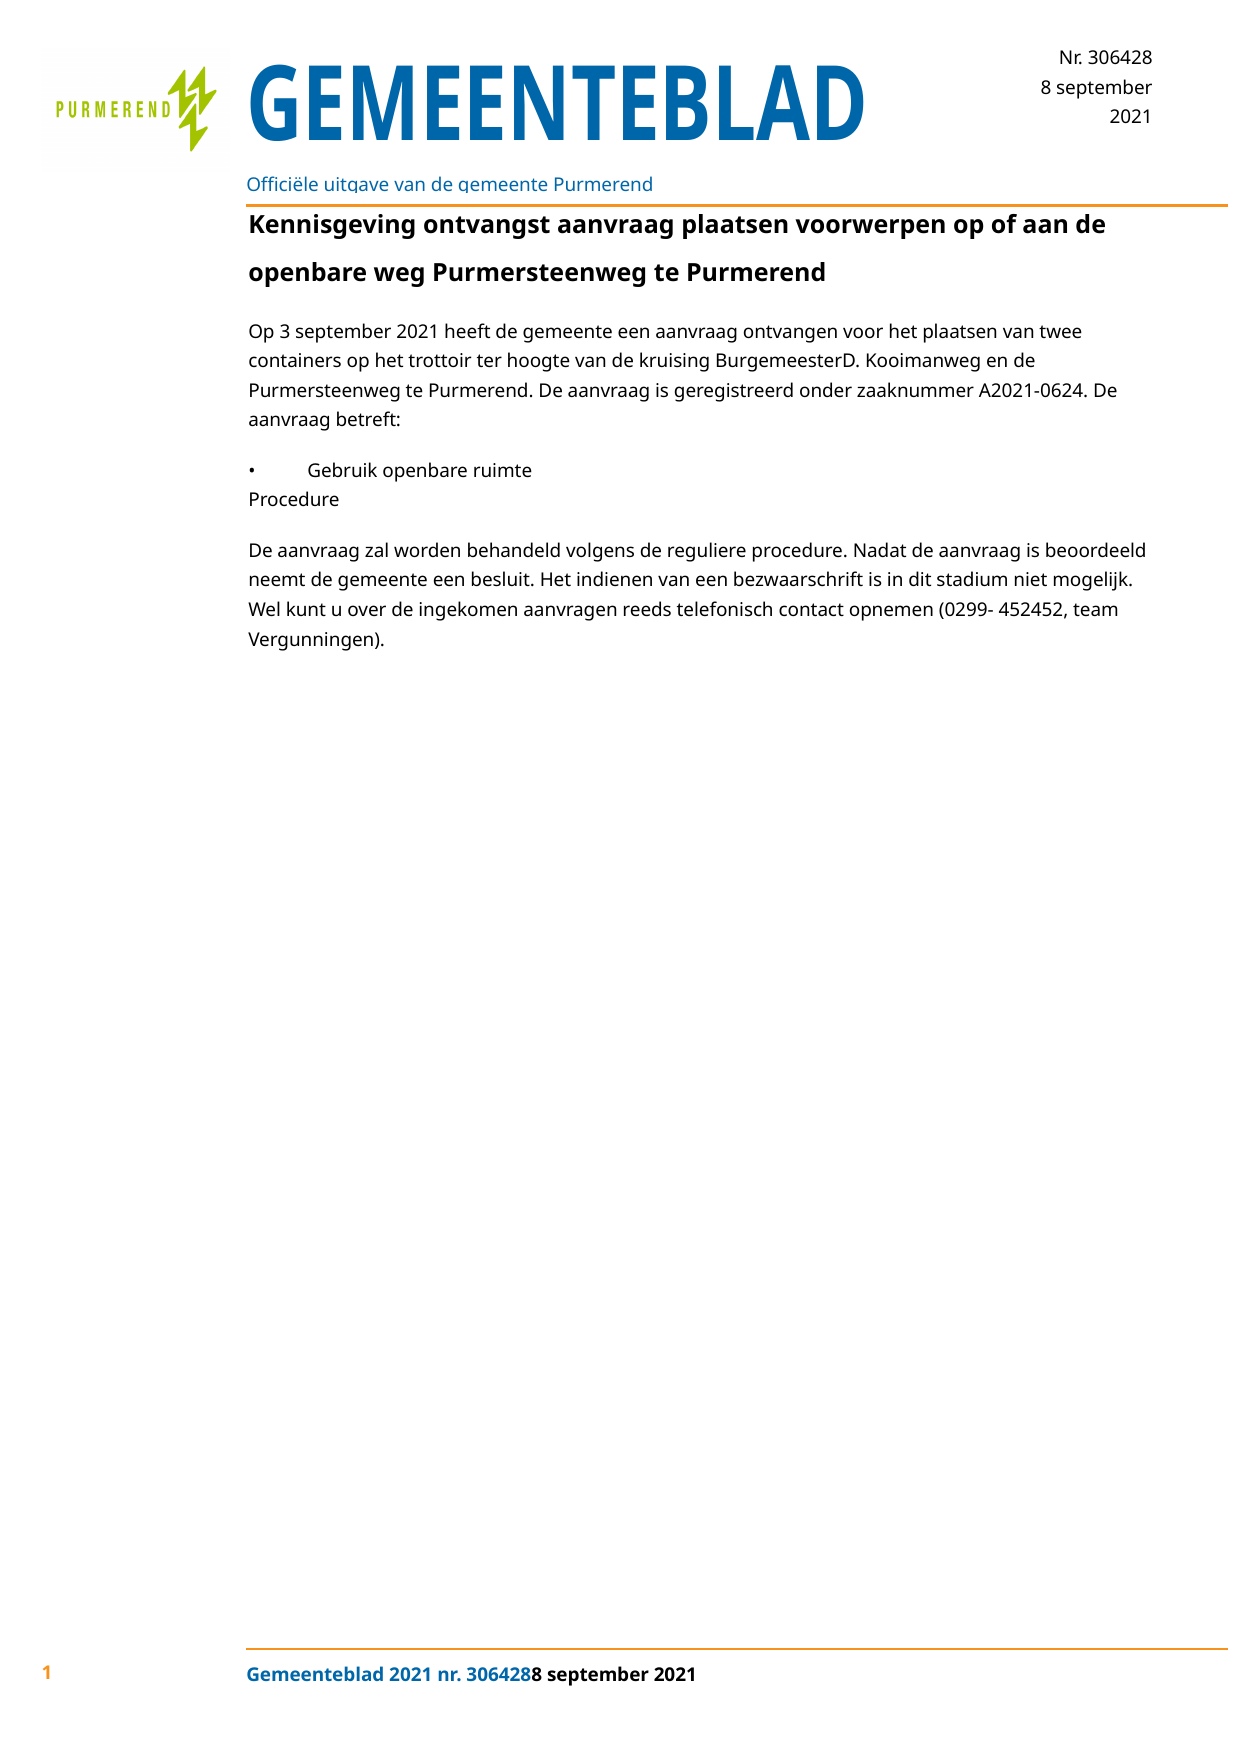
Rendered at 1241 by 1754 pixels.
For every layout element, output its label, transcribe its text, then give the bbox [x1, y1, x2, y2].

picture [41, 47, 231, 172]
text Kennisgeving ontvangst aanvraag plaatsen voorwerpen op of aan de openbare weg Purmersteenweg te Purmerend [248, 207, 1152, 288]
list Gebruik openbare ruimte [248, 457, 1152, 483]
text Procedure [248, 487, 1152, 512]
text Op 3 september 2021 heeft de gemeente een aanvraag ontvangen voor het plaatsen van twee containers op het trottoir ter hoogte van de kruising BurgemeesterD. Kooimanweg en de Purmersteenweg te Purmerend. De aanvraag is geregistreerd onder zaaknummer A2021-0624. De aanvraag betreft: [248, 318, 1152, 432]
text De aanvraag zal worden behandeld volgens de reguliere procedure. Nadat de aanvraag is beoordeeld neemt de gemeente een besluit. Het indienen van een bezwaarschrift is in dit stadium niet mogelijk. Wel kunt u over de ingekomen aanvragen reeds telefonisch contact opnemen (0299- 452452, team Vergunningen). [248, 537, 1152, 652]
